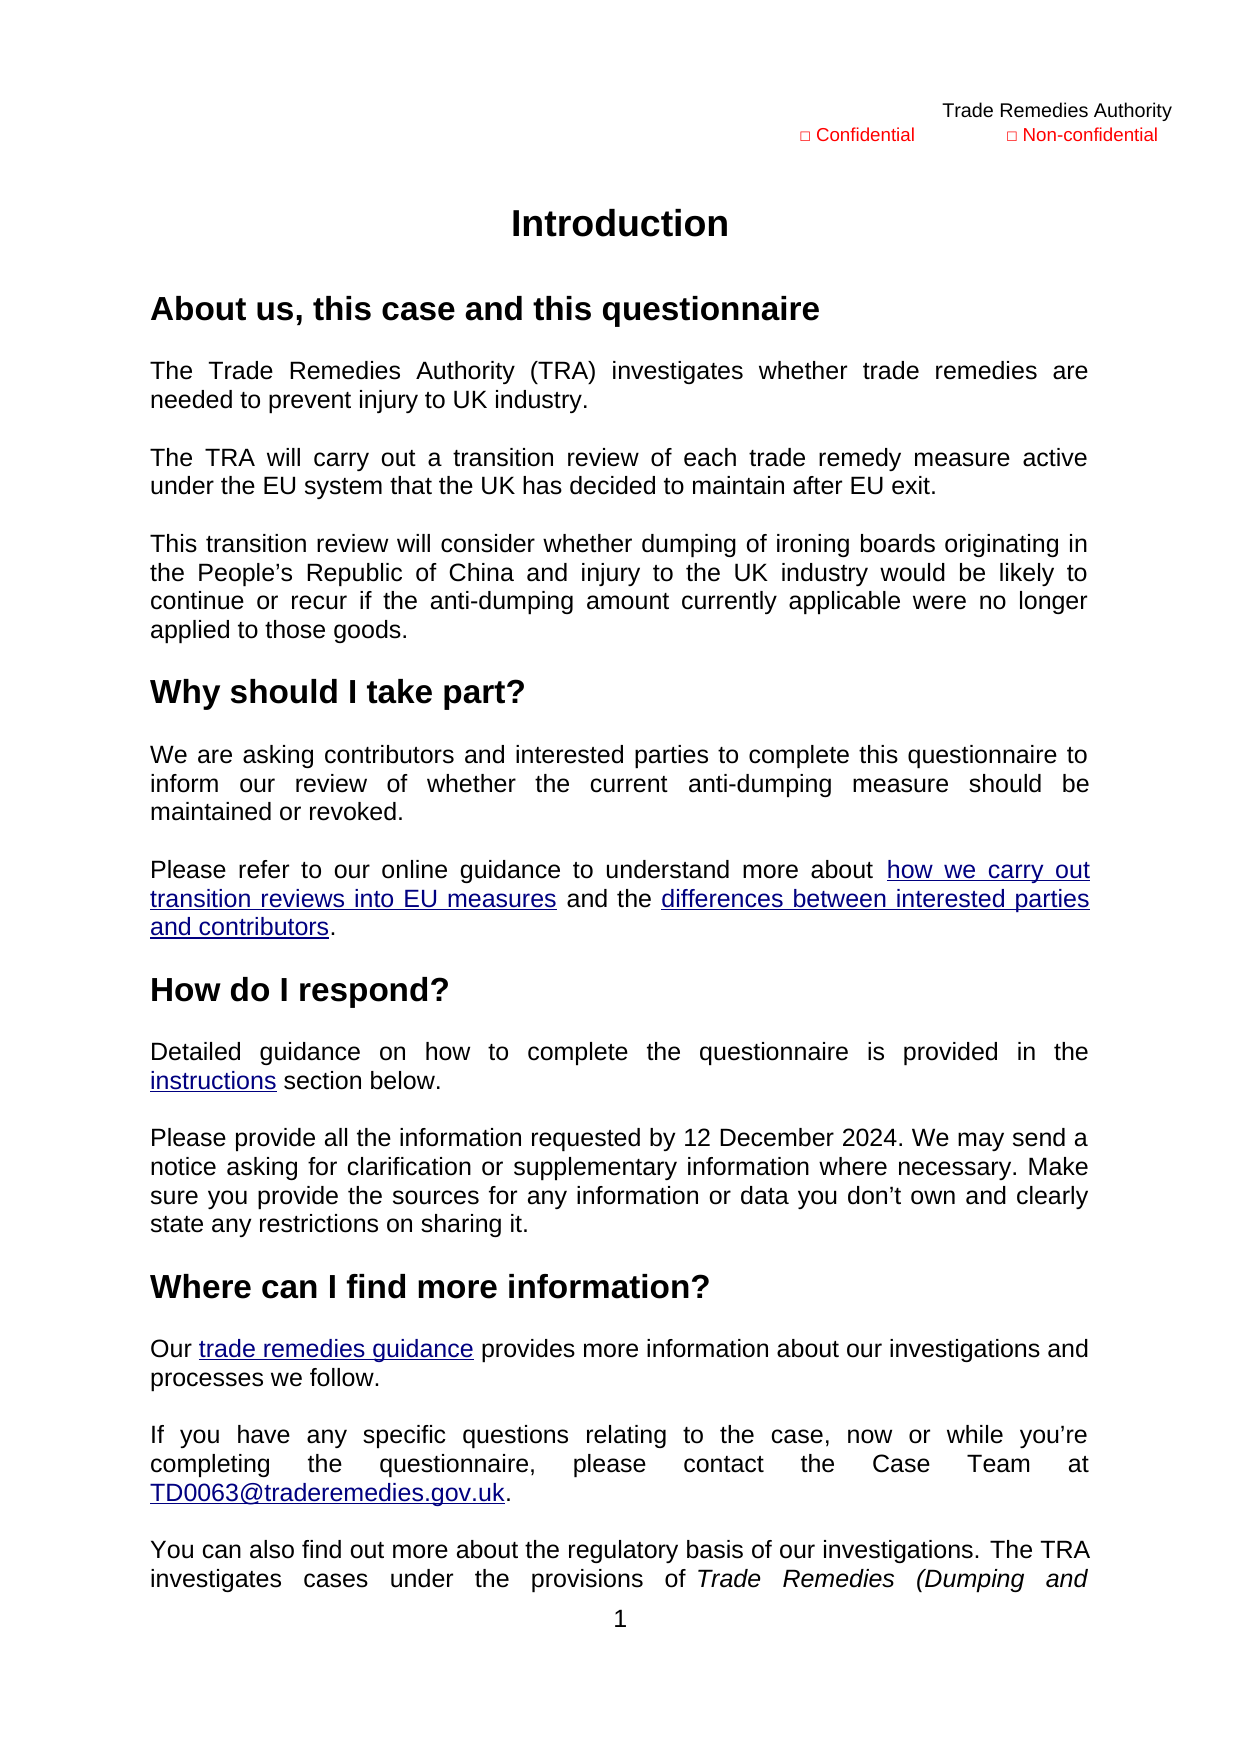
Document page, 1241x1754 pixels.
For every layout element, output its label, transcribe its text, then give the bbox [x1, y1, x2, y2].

text The TRA will carry out a transition review of each trade remedy measure active under the EU system that the UK has decided to maintain after EU exit. [150, 443, 1090, 500]
text Where can I find more information? [150, 1267, 1090, 1305]
subtitle About us, this case and this questionnaire [150, 289, 1090, 328]
text This transition review will consider whether dumping of ironing boards originating in the People’s Republic of China and injury to the UK industry would be likely to continue or recur if the anti-dumping amount currently applicable were no longer applied to those goods. [150, 529, 1090, 644]
text Please refer to our online guidance to understand more about how we carry out transition reviews into EU measures and the differences between interested parties and contributors. [150, 855, 1090, 941]
subtitle Introduction [150, 201, 1090, 244]
text The Trade Remedies Authority (TRA) investigates whether trade remedies are needed to prevent injury to UK industry. [150, 356, 1090, 414]
text If you have any specific questions relating to the case, now or while you’re completing the questionnaire, please contact the Case Team at TD0063@traderemedies.gov.uk. [150, 1420, 1090, 1507]
text Why should I take part? [150, 673, 1090, 711]
text Detailed guidance on how to complete the questionnaire is provided in the instructions section below. [150, 1037, 1090, 1094]
text Our trade remedies guidance provides more information about our investigations and processes we follow. [150, 1334, 1090, 1392]
text We are asking contributors and interested parties to complete this questionnaire to inform our review of whether the current anti-dumping measure should be maintained or revoked. [150, 740, 1090, 826]
text You can also find out more about the regulatory basis of our investigations. The TRA investigates cases under the provisions of Trade Remedies (Dumping and [150, 1535, 1090, 1593]
text Please provide all the information requested by 12 December 2024. We may send a notice asking for clarification or supplementary information where necessary. Make sure you provide the sources for any information or data you don’t own and clearly state any restrictions on sharing it. [150, 1123, 1090, 1238]
text How do I respond? [150, 970, 1090, 1008]
